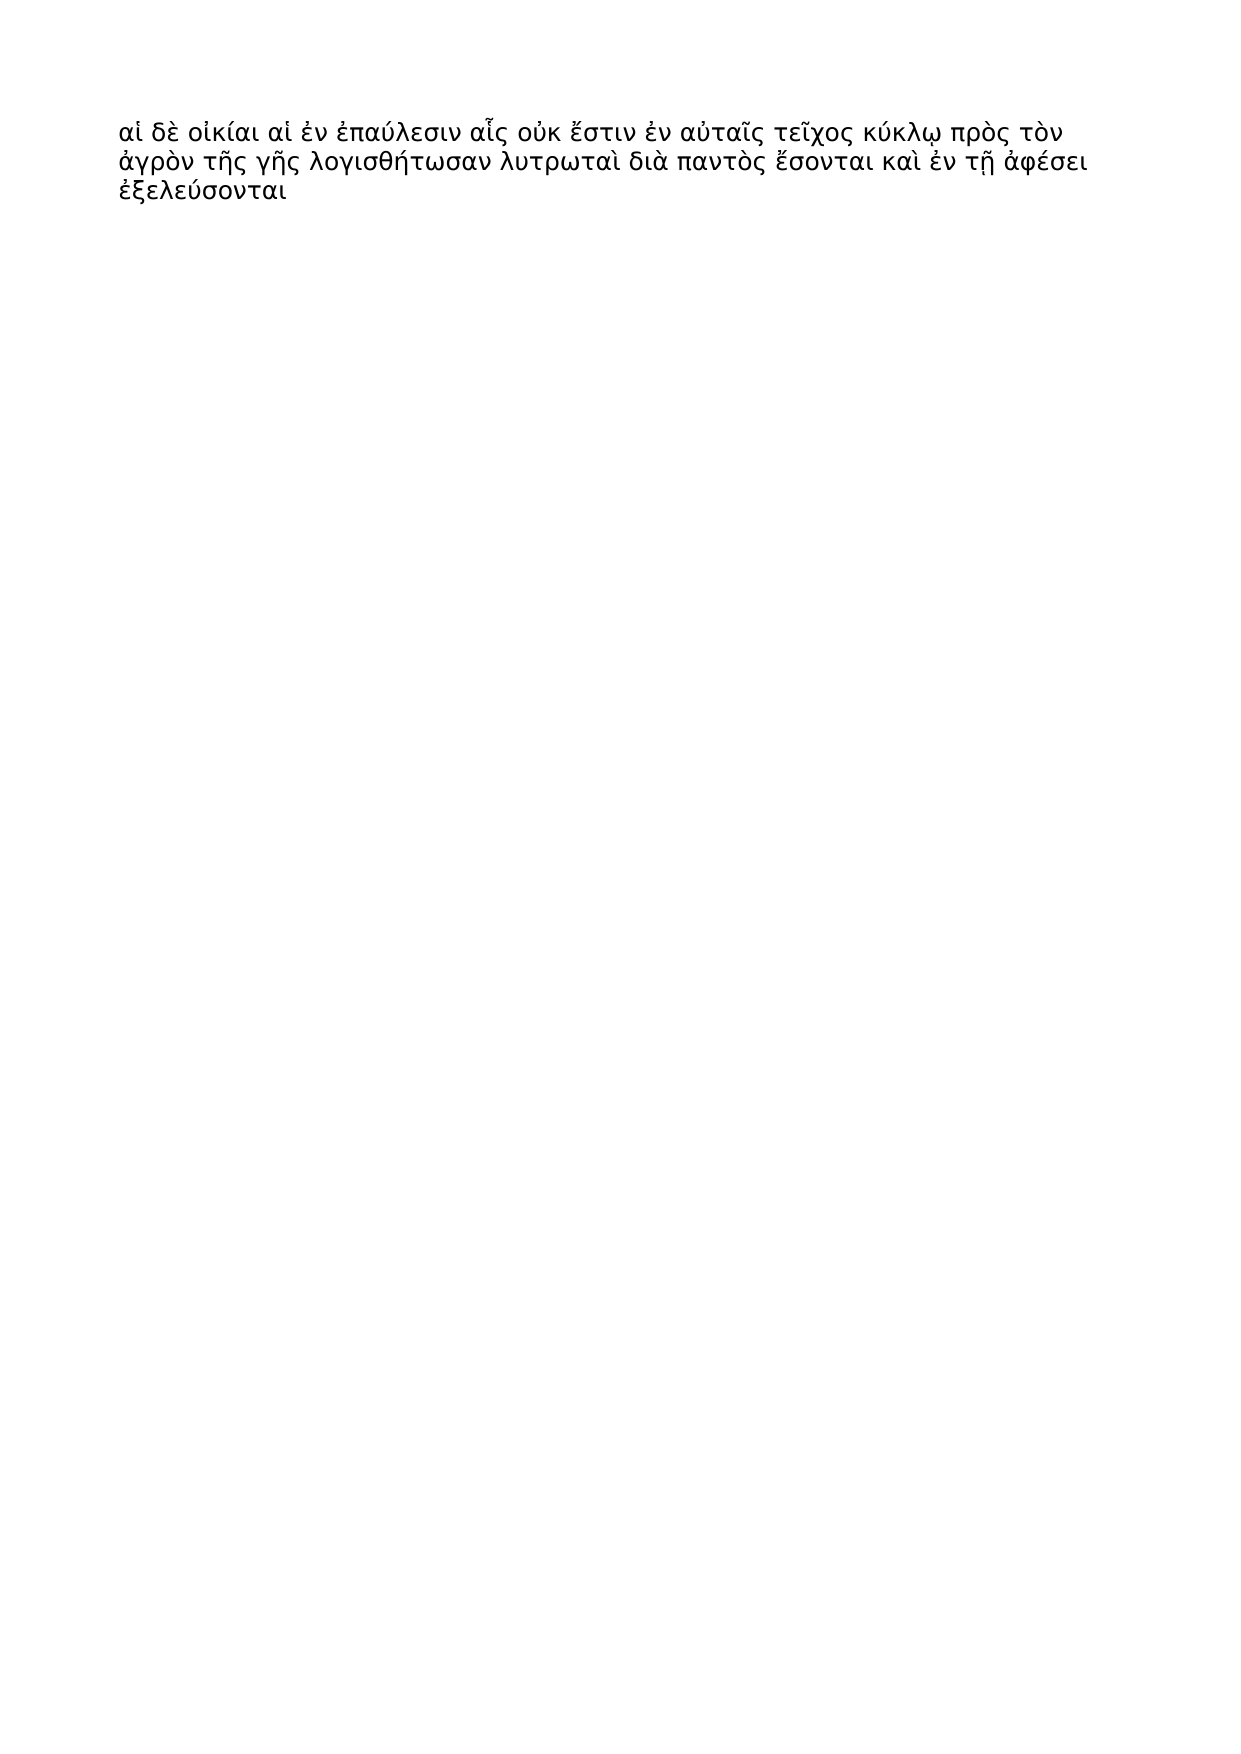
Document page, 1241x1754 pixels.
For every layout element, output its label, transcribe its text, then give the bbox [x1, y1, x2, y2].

text αἱ δὲ οἰκίαι αἱ ἐν ἐπαύλεσιν αἷς οὐκ ἔστιν ἐν αὐταῖς τεῖχος κύκλῳ πρὸς τὸν ἀγρὸν τῆς γῆς λογισθήτωσαν λυτρωταὶ διὰ παντὸς ἔσονται καὶ ἐν τῇ ἀφέσει ἐξελεύσονται [118, 118, 1122, 206]
